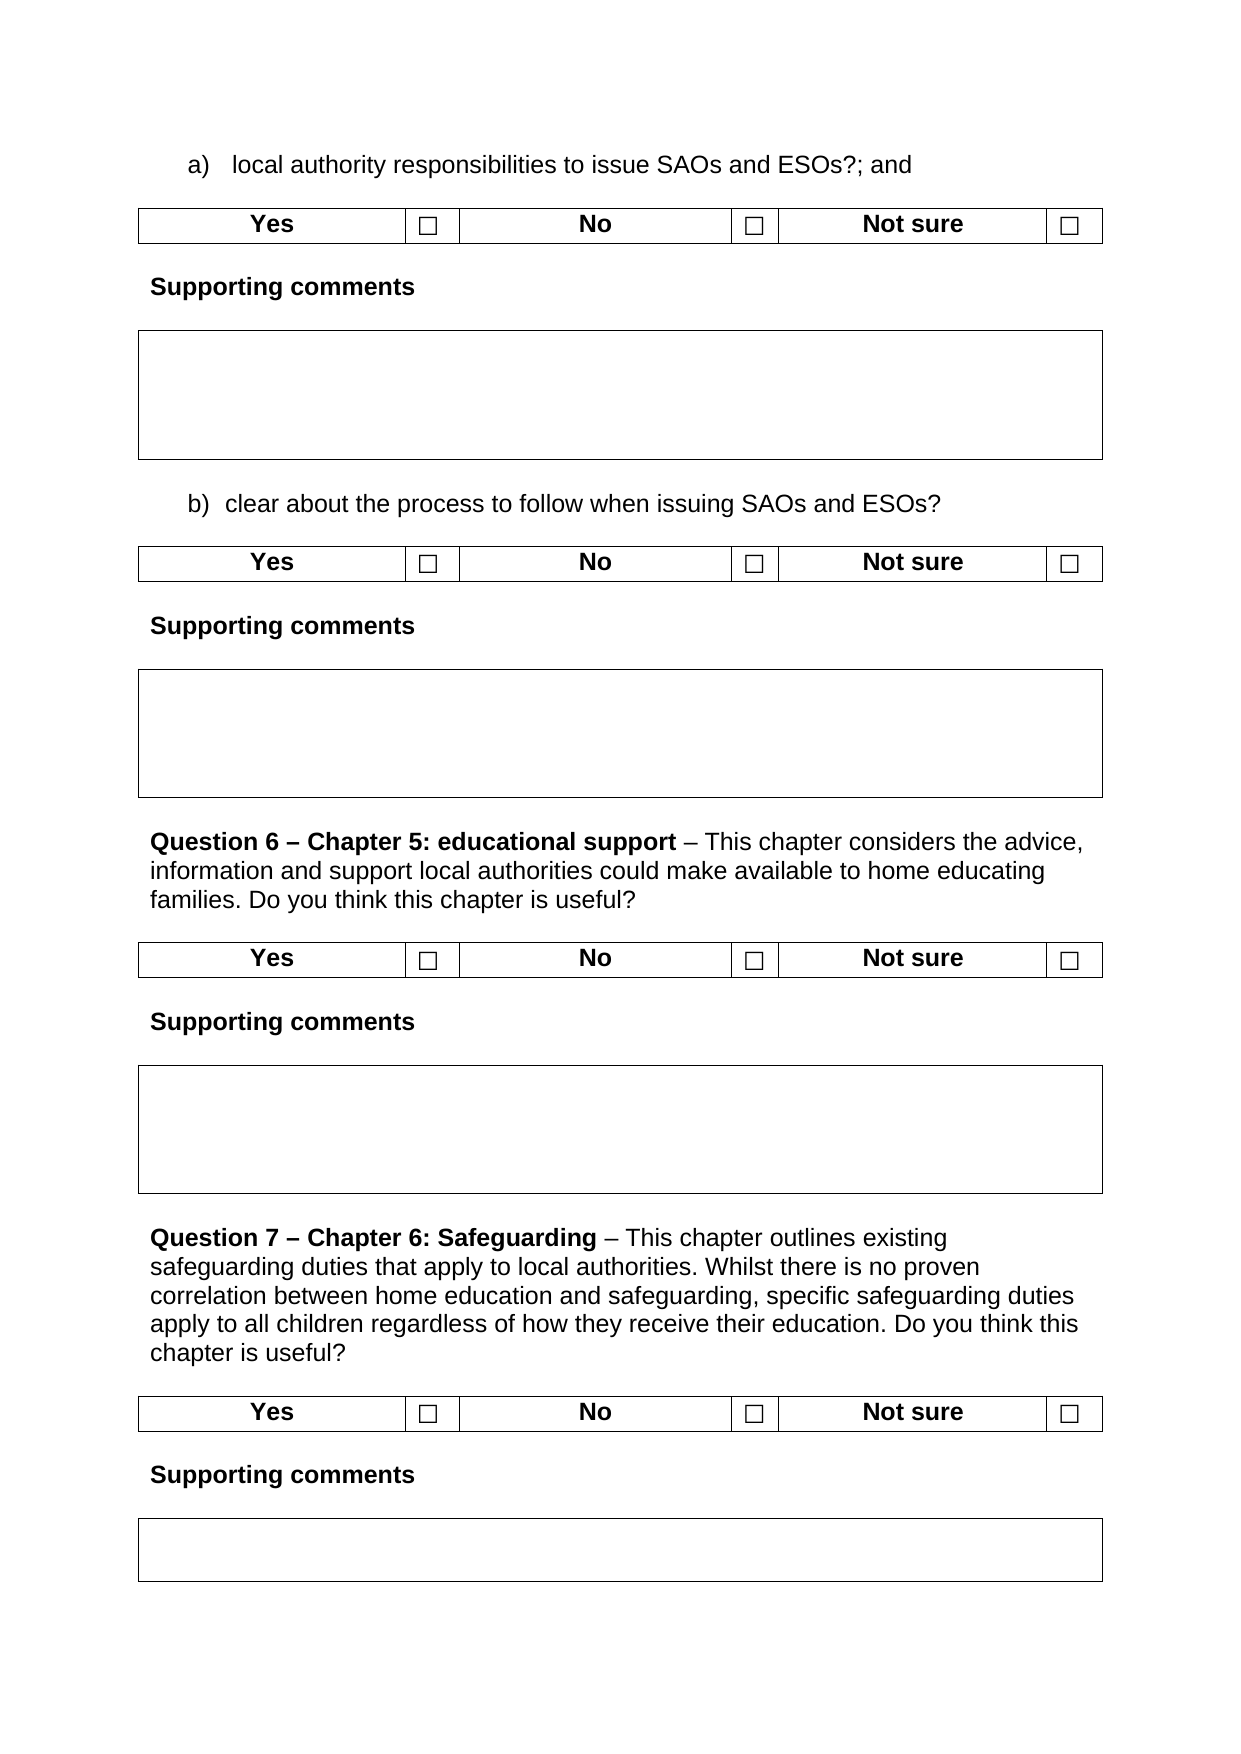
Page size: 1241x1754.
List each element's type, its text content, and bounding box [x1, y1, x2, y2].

table_header ☐ [1047, 1397, 1102, 1431]
table_header ☐ [732, 547, 778, 581]
table_header Yes [139, 547, 405, 581]
table_header ☐ [406, 209, 459, 243]
table_header Yes [139, 1397, 405, 1431]
table_header [139, 1519, 1102, 1581]
text Supporting comments [150, 272, 1090, 301]
table_header No [460, 943, 731, 977]
table_header ☐ [1047, 943, 1102, 977]
table_header [139, 1066, 1102, 1193]
table_header ☐ [1047, 209, 1102, 243]
table_header ☐ [406, 943, 459, 977]
table_header No [460, 1397, 731, 1431]
table_header No [460, 209, 731, 243]
text Supporting comments [150, 1007, 1090, 1036]
list clear about the process to follow when issuing SAOs and ESOs? [187, 488, 1090, 517]
list local authority responsibilities to issue SAOs and ESOs?; and [187, 150, 1090, 207]
table_header ☐ [732, 209, 778, 243]
table_header ☐ [406, 1397, 459, 1431]
table_header Not sure [779, 1397, 1046, 1431]
table_header [139, 331, 1102, 459]
text Question 7 – Chapter 6: Safeguarding – This chapter outlines existing safeguarding duties that apply to local authorities. Whilst there is no proven correlation between home education and safeguarding, specific safeguarding duties apply to all children regardless of how they receive their education. Do you think this chapter is useful? [150, 1223, 1090, 1367]
table_header Not sure [779, 547, 1046, 581]
table_header ☐ [406, 547, 459, 581]
table_header ☐ [1047, 547, 1102, 581]
table_header [139, 670, 1102, 797]
table_header Yes [139, 209, 405, 243]
text Supporting comments [150, 1461, 1090, 1489]
table_header ☐ [732, 1397, 778, 1431]
table_header Yes [139, 943, 405, 977]
table_header No [460, 547, 731, 581]
table_header Not sure [779, 209, 1046, 243]
table_header ☐ [732, 943, 778, 977]
text Question 6 – Chapter 5: educational support – This chapter considers the advice, information and support local authorities could make available to home educating families. Do you think this chapter is useful? [150, 827, 1090, 913]
text Supporting comments [150, 611, 1090, 640]
table_header Not sure [779, 943, 1046, 977]
